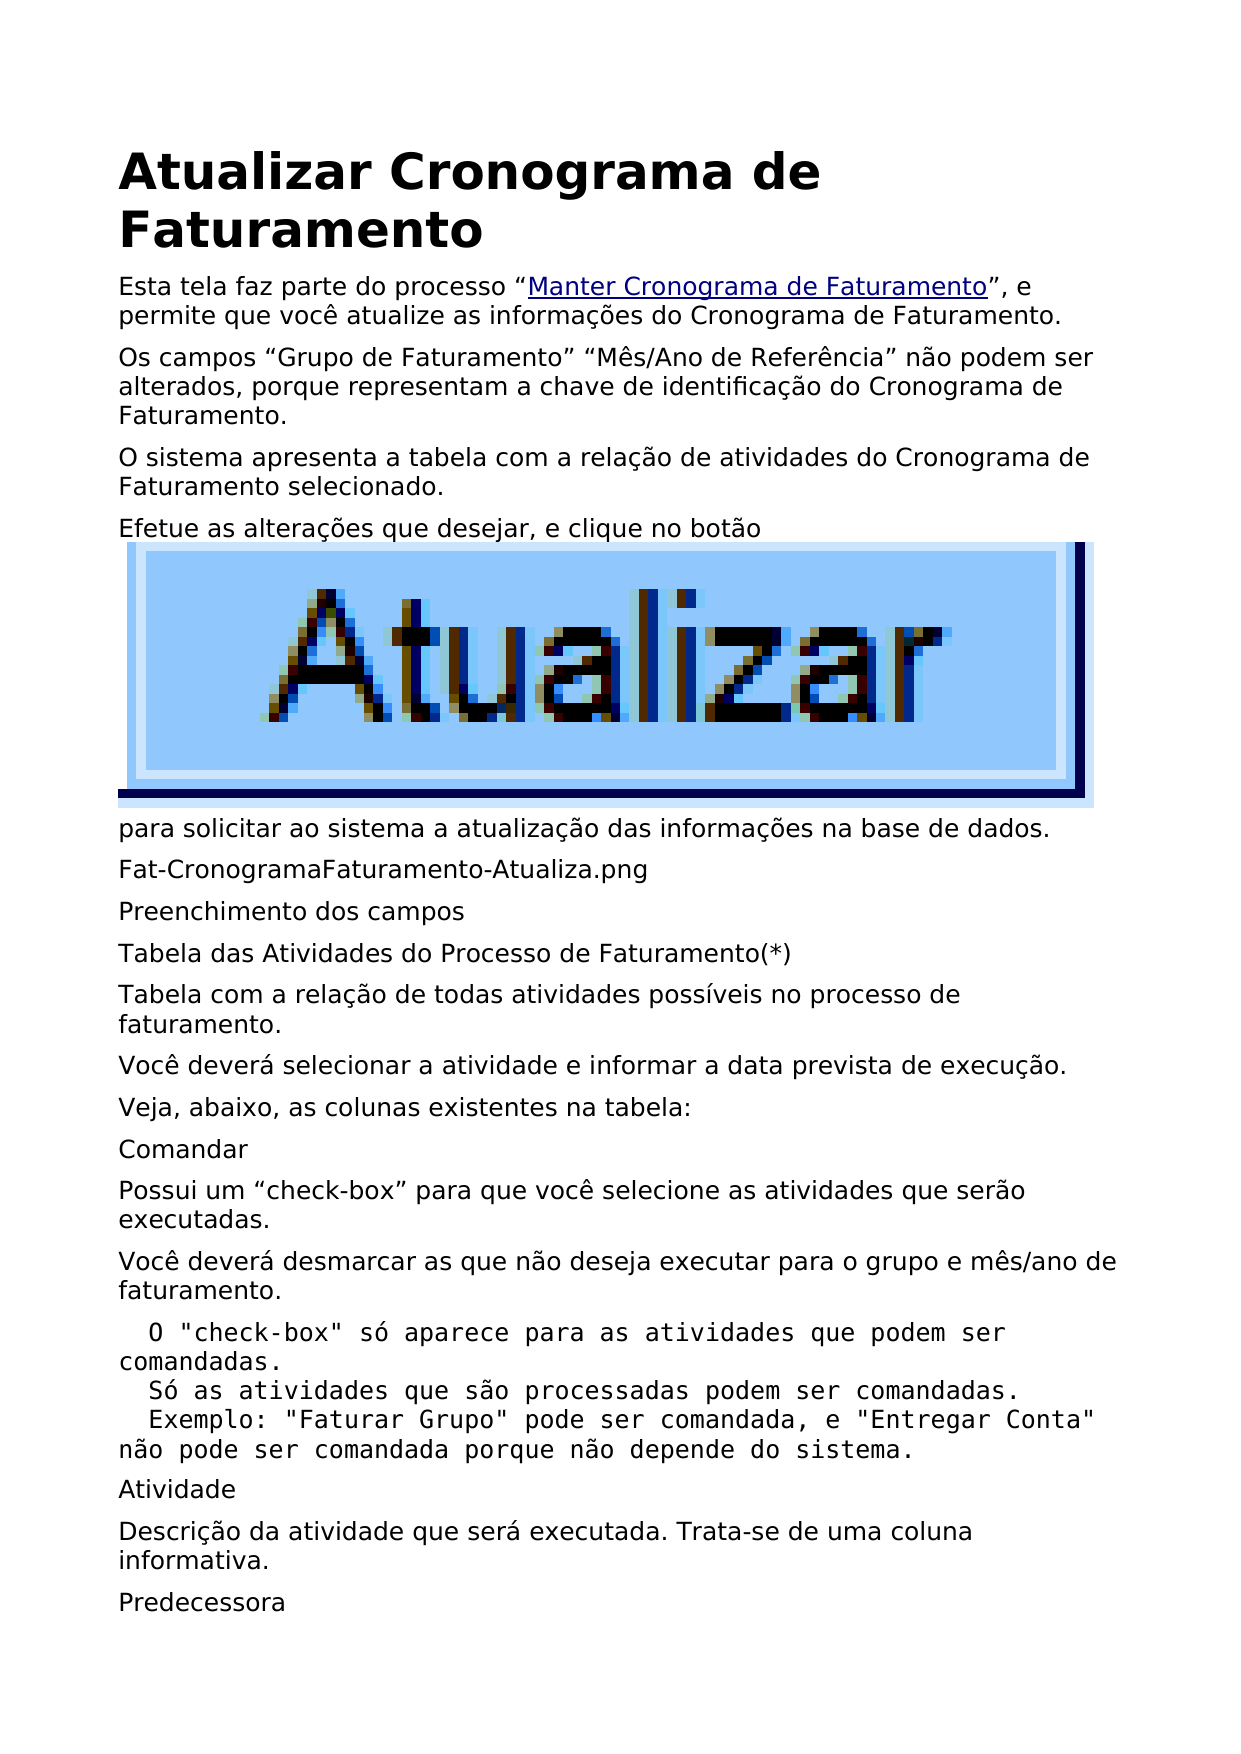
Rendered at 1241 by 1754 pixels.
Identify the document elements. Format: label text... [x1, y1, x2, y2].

text Comandar [118, 1135, 1122, 1164]
text Atividade [118, 1476, 1122, 1505]
text Descrição da atividade que será executada. Trata-se de uma coluna informativa. [118, 1517, 1122, 1576]
text para solicitar ao sistema a atualização das informações na base de dados. [118, 808, 1122, 843]
text O sistema apresenta a tabela com a relação de atividades do Cronograma de Faturamento selecionado. [118, 443, 1122, 501]
text Possui um “check-box” para que você selecione as atividades que serão executadas. [118, 1176, 1122, 1235]
text Tabela com a relação de todas atividades possíveis no processo de faturamento. [118, 981, 1122, 1039]
text Predecessora [118, 1588, 1122, 1617]
text Efetue as alterações que desejar, e clique no botão [118, 514, 1122, 542]
text Os campos “Grupo de Faturamento” “Mês/Ano de Referência” não podem ser alterados, porque representam a chave de identificação do Cronograma de Faturamento. [118, 343, 1122, 430]
text Tabela das Atividades do Processo de Faturamento(*) [118, 939, 1122, 968]
subtitle Atualizar Cronograma de Faturamento [118, 143, 1122, 259]
text Você deverá selecionar a atividade e informar a data prevista de execução. [118, 1051, 1122, 1081]
picture [118, 542, 1123, 808]
text Preenchimento dos campos [118, 897, 1122, 926]
text Esta tela faz parte do processo “Manter Cronograma de Faturamento”, e permite que você atualize as informações do Cronograma de Faturamento. [118, 272, 1122, 330]
text Veja, abaixo, as colunas existentes na tabela: [118, 1093, 1122, 1122]
text Fat-CronogramaFaturamento-Atualiza.png [118, 856, 1122, 885]
text Você deverá desmarcar as que não deseja executar para o grupo e mês/ano de faturamento. [118, 1247, 1122, 1306]
text O "check-box" só aparece para as atividades que podem ser comandadas. Só as atividades que são processadas podem ser comandadas. Exemplo: "Faturar Grupo" pode ser comandada, e "Entregar Conta" não pode ser comandada porque não depende do sistema. [118, 1318, 1122, 1464]
